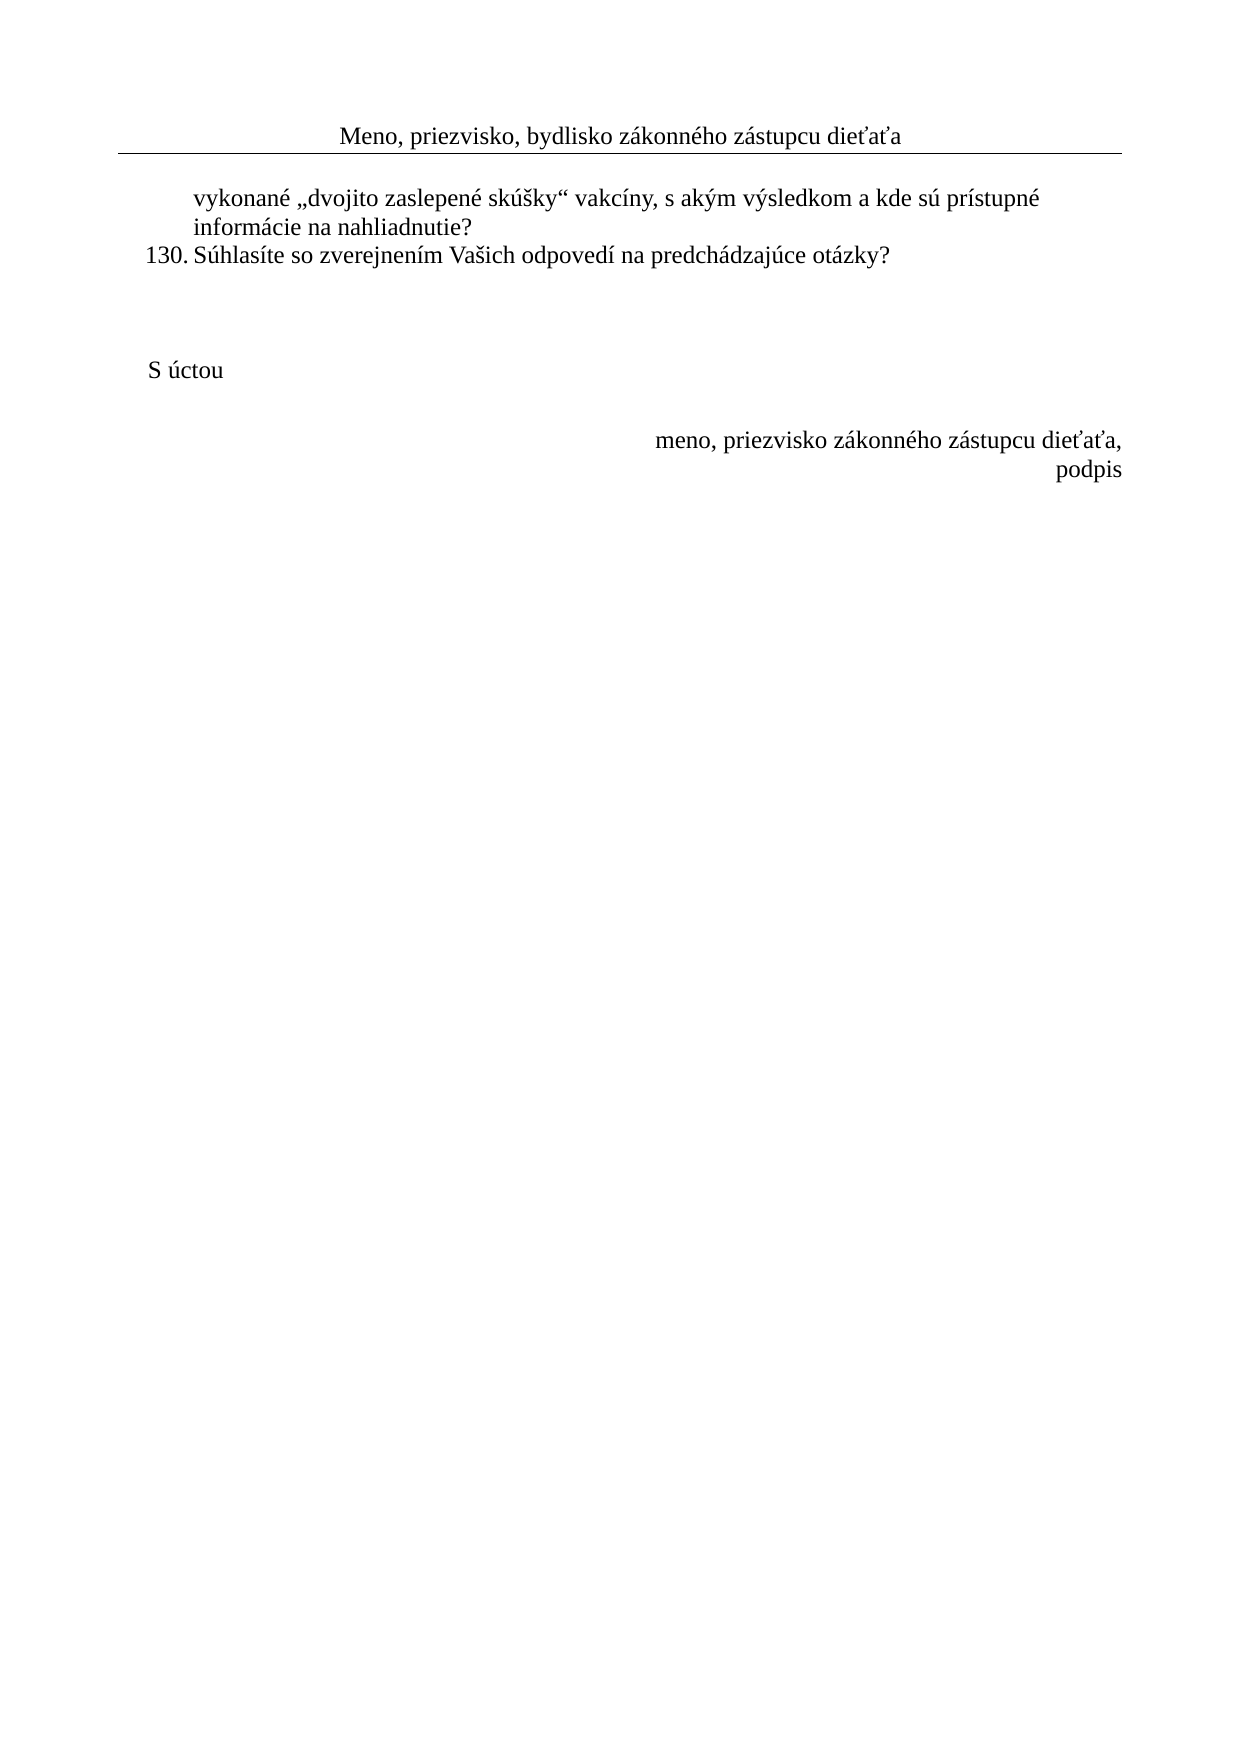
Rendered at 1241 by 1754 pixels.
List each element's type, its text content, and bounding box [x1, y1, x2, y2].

list Súhlasíte so zverejnením Vašich odpovedí na predchádzajúce otázky? [145, 240, 1122, 269]
text meno, priezvisko zákonného zástupcu dieťaťa, [118, 425, 1122, 454]
list vykonané „dvojito zaslepené skúšky“ vakcíny, s akým výsledkom a kde sú prístupné informácie na nahliadnutie? [145, 183, 1122, 240]
text podpis [118, 454, 1122, 483]
text S úctou [118, 355, 1122, 384]
